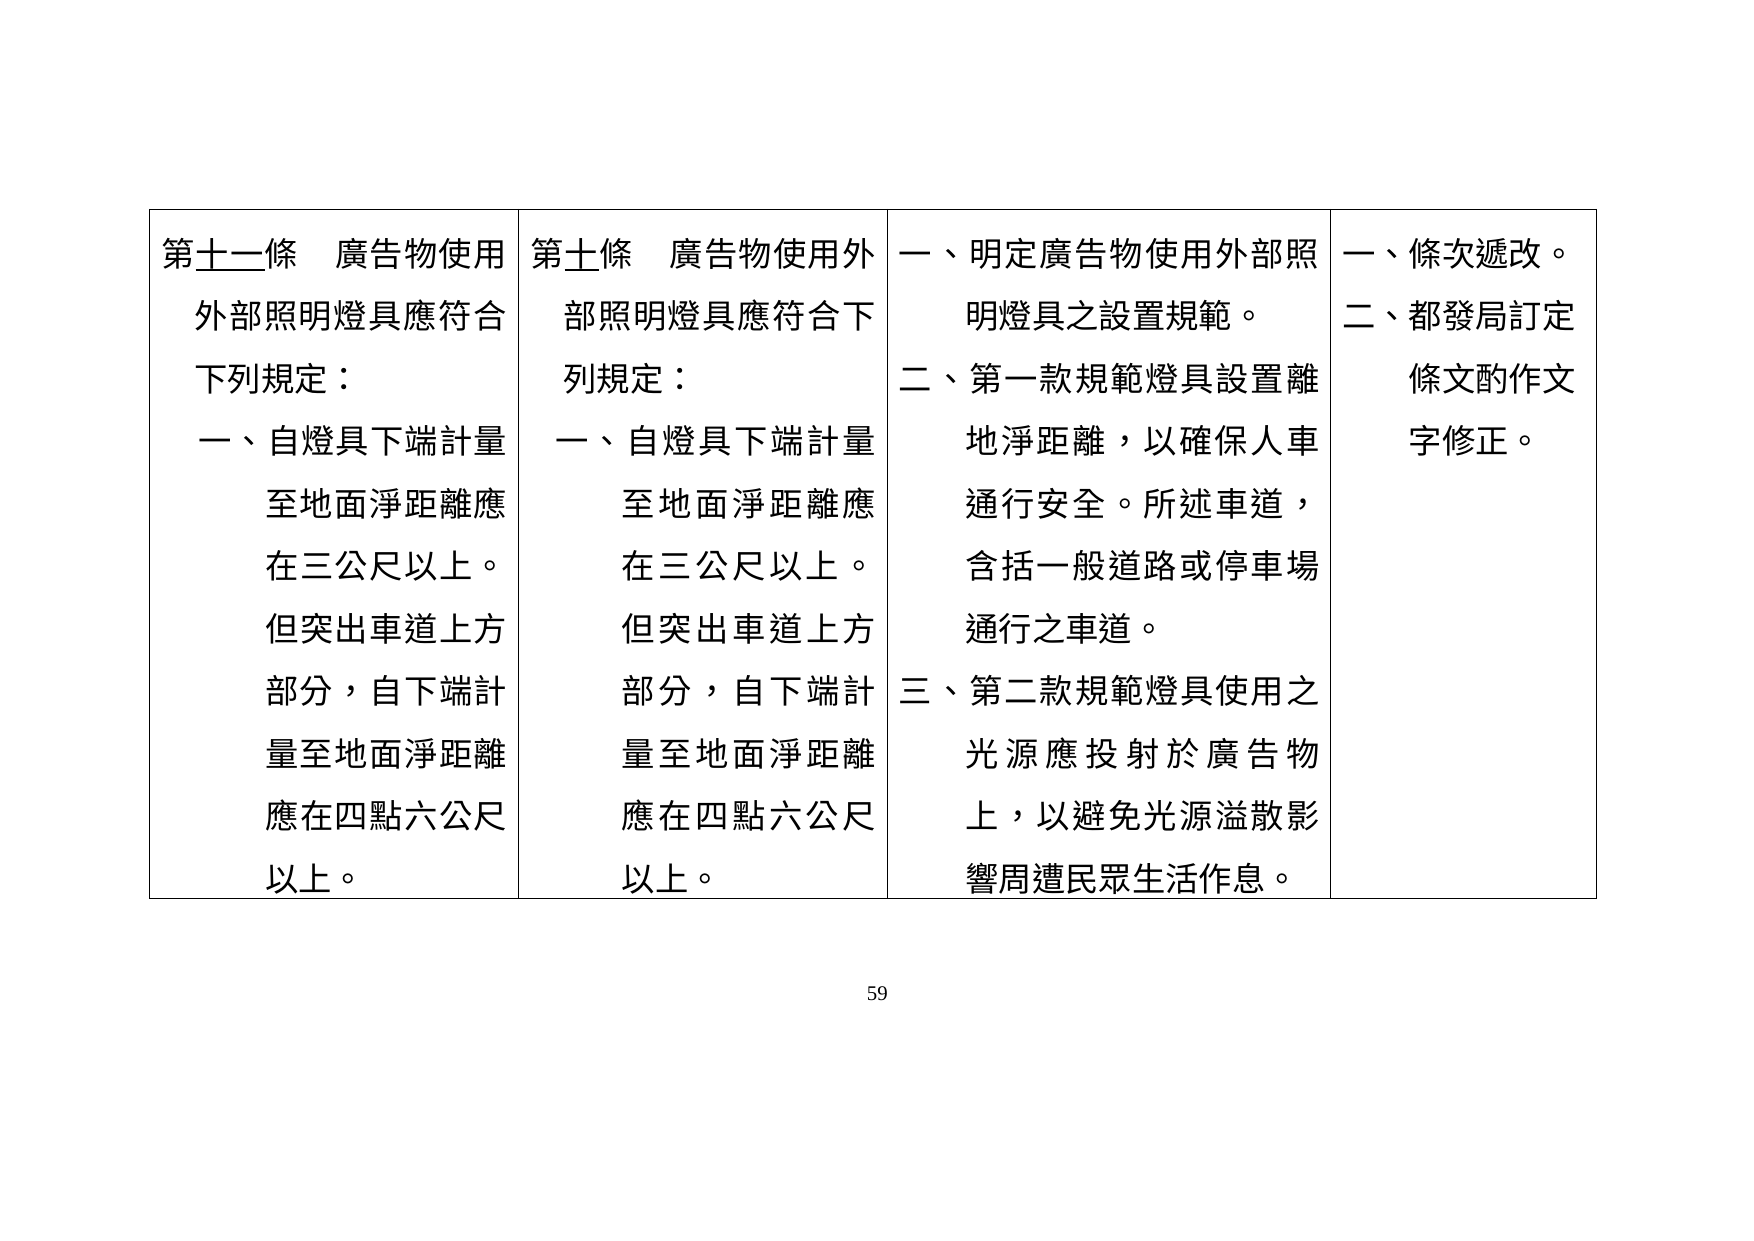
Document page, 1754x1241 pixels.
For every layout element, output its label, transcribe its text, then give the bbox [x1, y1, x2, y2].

table_cell 第十條 廣告物使用外部照明燈具應符合下列規定： 一、自燈具下端計量至地面淨距離應在三公尺以上。但突出車道上方部分，自下端計量至地面淨距離應在四點六公尺以上。 [519, 210, 887, 897]
table_cell 第十一條 廣告物使用外部照明燈具應符合下列規定： 一、自燈具下端計量至地面淨距離應在三公尺以上。但突出車道上方部分，自下端計量至地面淨距離應在四點六公尺以上。 [150, 210, 518, 897]
table_cell 一、條次遞改。 二、都發局訂定條文酌作文字修正。 [1331, 210, 1596, 897]
table_cell 一、明定廣告物使用外部照明燈具之設置規範。 二、第一款規範燈具設置離地淨距離，以確保人車通行安全。所述車道，含括一般道路或停車場通行之車道。 三、第二款規範燈具使用之光源應投射於廣告物上，以避免光源溢散影響周遭民眾生活作息。 [888, 210, 1330, 897]
